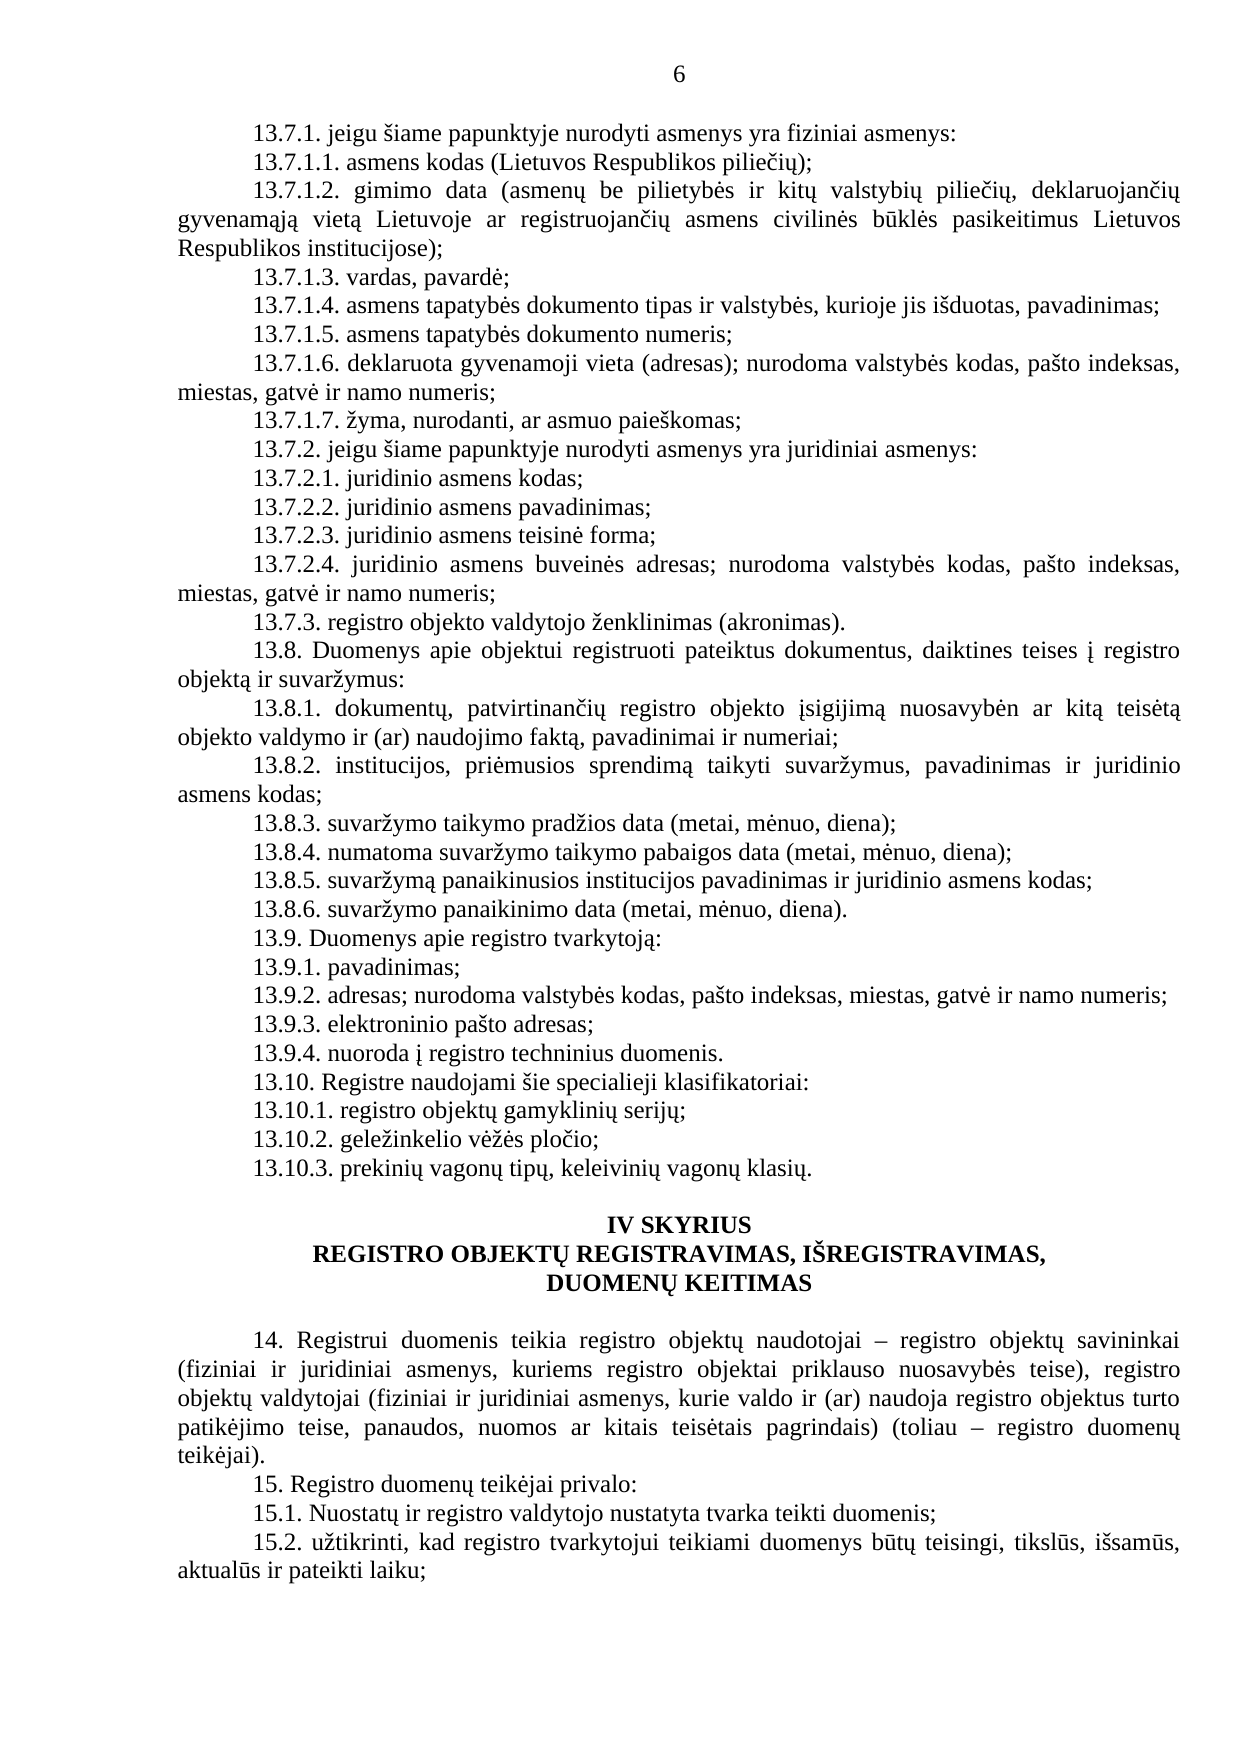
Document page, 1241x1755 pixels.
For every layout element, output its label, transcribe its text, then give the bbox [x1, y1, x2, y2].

text 14. Registrui duomenis teikia registro objektų naudotojai – registro objektų savininkai (fiziniai ir juridiniai asmenys, kuriems registro objektai priklauso nuosavybės teise), registro objektų valdytojai (fiziniai ir juridiniai asmenys, kurie valdo ir (ar) naudoja registro objektus turto patikėjimo teise, panaudos, nuomos ar kitais teisėtais pagrindais) (toliau – registro duomenų teikėjai). [177, 1326, 1181, 1469]
text 13.8.2. institucijos, priėmusios sprendimą taikyti suvaržymus, pavadinimas ir juridinio asmens kodas; [177, 751, 1181, 808]
text 13.8.1. dokumentų, patvirtinančių registro objekto įsigijimą nuosavybėn ar kitą teisėtą objekto valdymo ir (ar) naudojimo faktą, pavadinimai ir numeriai; [177, 693, 1181, 751]
text 13.9.2. adresas; nurodoma valstybės kodas, pašto indeksas, miestas, gatvė ir namo numeris; [177, 981, 1181, 1009]
text 13.9.4. nuoroda į registro techninius duomenis. [177, 1038, 1181, 1067]
text 13.10.3. prekinių vagonų tipų, keleivinių vagonų klasių. [177, 1153, 1181, 1182]
text 13.7.2.1. juridinio asmens kodas; [177, 463, 1181, 492]
text 13.7.1. jeigu šiame papunktyje nurodyti asmenys yra fiziniai asmenys: [177, 118, 1181, 147]
text DUOMENŲ KEITIMAS [177, 1268, 1181, 1297]
text 13.9. Duomenys apie registro tvarkytoją: [177, 923, 1181, 952]
text 13.7.2.3. juridinio asmens teisinė forma; [177, 521, 1181, 549]
text 13.7.1.3. vardas, pavardė; [177, 262, 1181, 291]
text 13.7.1.4. asmens tapatybės dokumento tipas ir valstybės, kurioje jis išduotas, pavadinimas; [177, 291, 1181, 319]
text 13.7.2.4. juridinio asmens buveinės adresas; nurodoma valstybės kodas, pašto indeksas, miestas, gatvė ir namo numeris; [177, 549, 1181, 607]
text 13.7.1.5. asmens tapatybės dokumento numeris; [177, 319, 1181, 348]
text IV SKYRIUS [177, 1211, 1181, 1239]
text 13.7.1.1. asmens kodas (Lietuvos Respublikos piliečių); [177, 147, 1181, 176]
text 13.8.5. suvaržymą panaikinusios institucijos pavadinimas ir juridinio asmens kodas; [177, 866, 1181, 894]
text 13.7.2. jeigu šiame papunktyje nurodyti asmenys yra juridiniai asmenys: [177, 434, 1181, 463]
text 13.8.6. suvaržymo panaikinimo data (metai, mėnuo, diena). [177, 894, 1181, 923]
text 13.7.3. registro objekto valdytojo ženklinimas (akronimas). [177, 607, 1181, 636]
text 13.10. Registre naudojami šie specialieji klasifikatoriai: [177, 1067, 1181, 1096]
text 13.8. Duomenys apie objektui registruoti pateiktus dokumentus, daiktines teises į registro objektą ir suvaržymus: [177, 636, 1181, 693]
text 13.7.1.7. žyma, nurodanti, ar asmuo paieškomas; [177, 406, 1181, 434]
text 13.10.2. geležinkelio vėžės pločio; [177, 1124, 1181, 1153]
text 13.8.3. suvaržymo taikymo pradžios data (metai, mėnuo, diena); [177, 808, 1181, 837]
text 13.9.1. pavadinimas; [177, 952, 1181, 981]
text REGISTRO OBJEKTŲ REGISTRAVIMAS, IŠREGISTRAVIMAS, [177, 1239, 1181, 1268]
text 13.7.2.2. juridinio asmens pavadinimas; [177, 492, 1181, 521]
text 13.10.1. registro objektų gamyklinių serijų; [177, 1096, 1181, 1124]
text 15. Registro duomenų teikėjai privalo: [177, 1469, 1181, 1498]
text 15.2. užtikrinti, kad registro tvarkytojui teikiami duomenys būtų teisingi, tikslūs, išsamūs, aktualūs ir pateikti laiku; [177, 1527, 1181, 1584]
text 15.1. Nuostatų ir registro valdytojo nustatyta tvarka teikti duomenis; [177, 1498, 1181, 1527]
text 13.7.1.2. gimimo data (asmenų be pilietybės ir kitų valstybių piliečių, deklaruojančių gyvenamąją vietą Lietuvoje ar registruojančių asmens civilinės būklės pasikeitimus Lietuvos Respublikos institucijose); [177, 176, 1181, 262]
text 13.8.4. numatoma suvaržymo taikymo pabaigos data (metai, mėnuo, diena); [177, 837, 1181, 866]
text 13.9.3. elektroninio pašto adresas; [177, 1009, 1181, 1038]
text 13.7.1.6. deklaruota gyvenamoji vieta (adresas); nurodoma valstybės kodas, pašto indeksas, miestas, gatvė ir namo numeris; [177, 348, 1181, 406]
